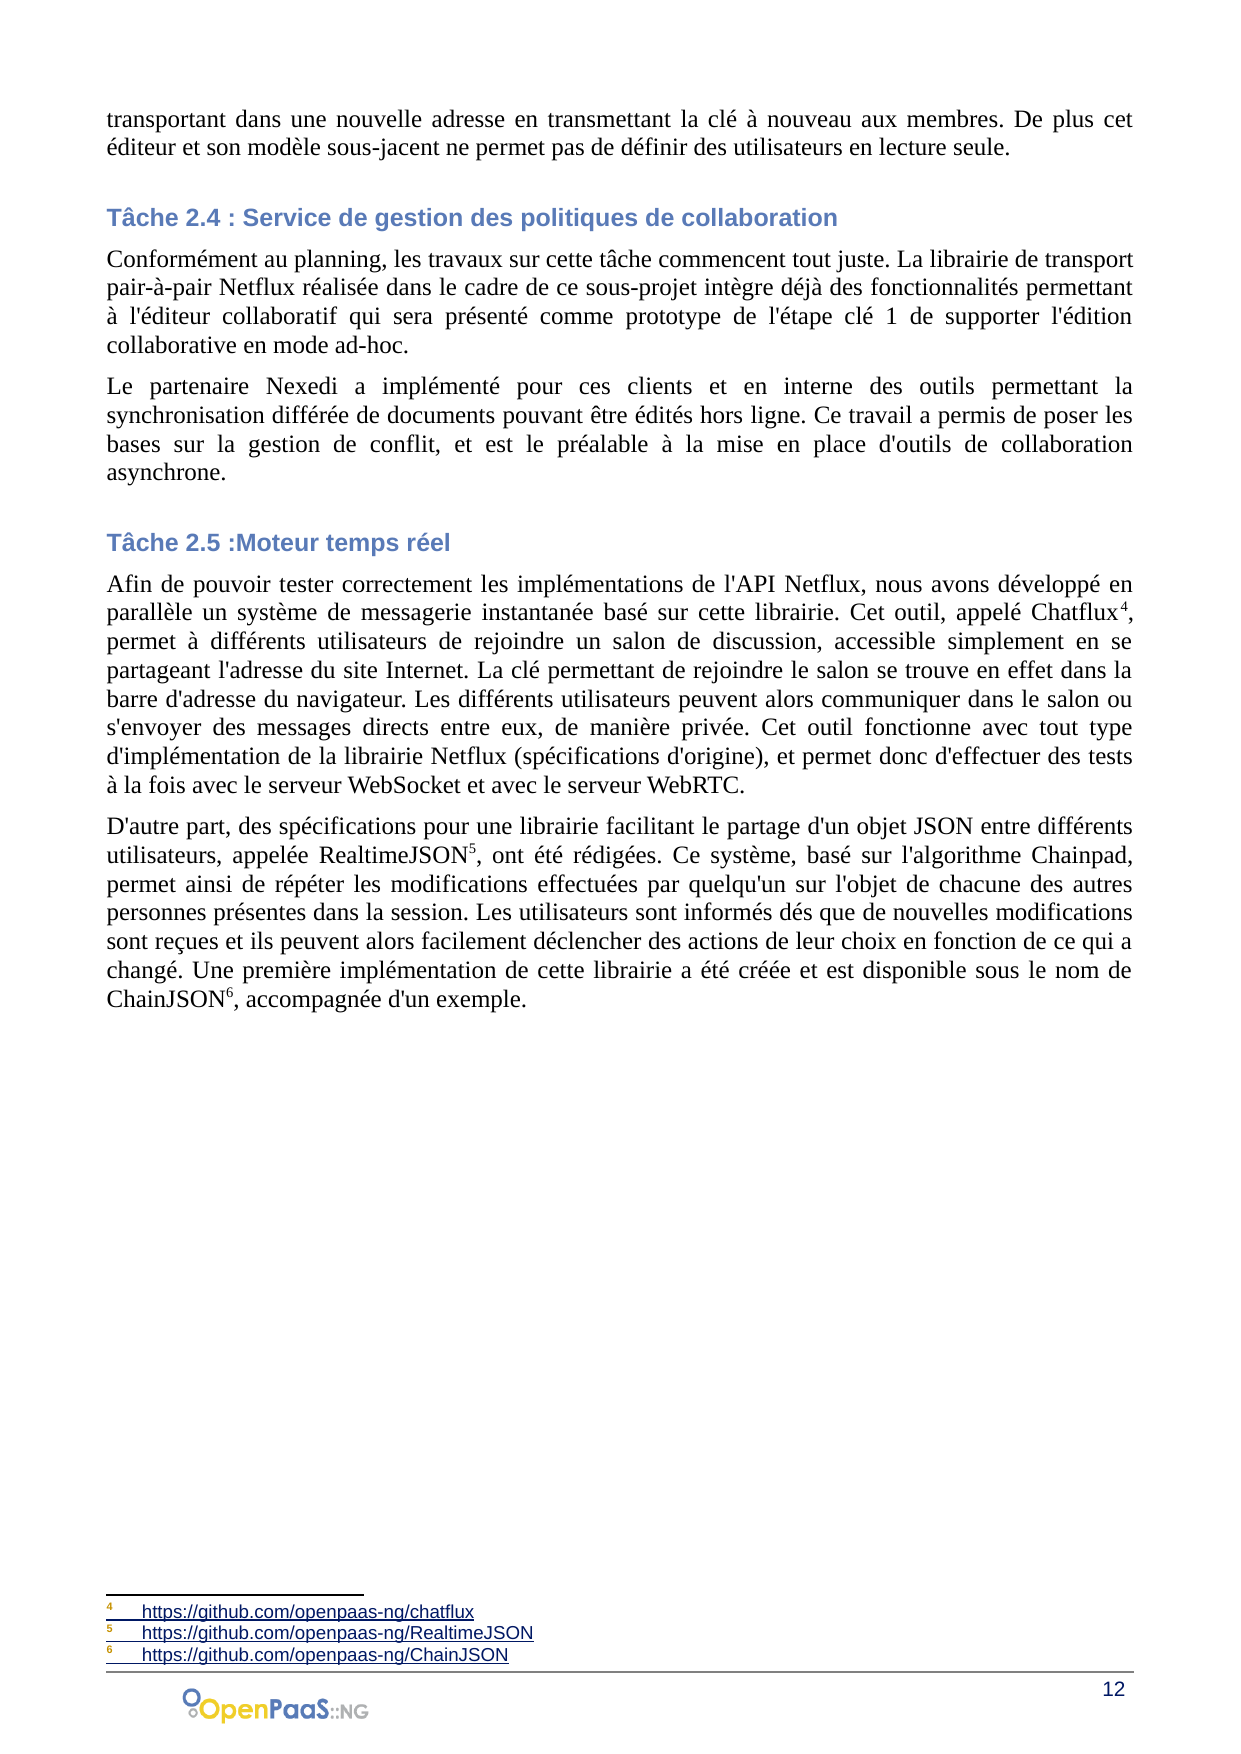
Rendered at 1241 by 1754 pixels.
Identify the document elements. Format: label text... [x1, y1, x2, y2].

text https://github.com/openpaas-ng/ChainJSON [106, 1644, 1134, 1665]
text https://github.com/openpaas-ng/RealtimeJSON [106, 1622, 1134, 1644]
text Afin de pouvoir tester correctement les implémentations de l'API Netflux, nous avons développé en parallèle un système de messagerie instantanée basé sur cette librairie. Cet outil, appelé Chatflux, permet à différents utilisateurs de rejoindre un salon de discussion, accessible simplement en se partageant l'adresse du site Internet. La clé permettant de rejoindre le salon se trouve en effet dans la barre d'adresse du navigateur. Les différents utilisateurs peuvent alors communiquer dans le salon ou s'envoyer des messages directs entre eux, de manière privée. Cet outil fonctionne avec tout type d'implémentation de la librairie Netflux (spécifications d'origine), et permet donc d'effectuer des tests à la fois avec le serveur WebSocket et avec le serveur WebRTC. [106, 569, 1134, 799]
text https://github.com/openpaas-ng/chatflux [106, 1601, 1134, 1622]
text Conformément au planning, les travaux sur cette tâche commencent tout juste. La librairie de transport pair-à-pair Netflux réalisée dans le cadre de ce sous-projet intègre déjà des fonctionnalités permettant à l'éditeur collaboratif qui sera présenté comme prototype de l'étape clé 1 de supporter l'édition collaborative en mode ad-hoc. [106, 244, 1134, 359]
subtitle Tâche 2.4 : Service de gestion des politiques de collaboration [106, 202, 1134, 231]
text D'autre part, des spécifications pour une librairie facilitant le partage d'un objet JSON entre différents utilisateurs, appelée RealtimeJSON, ont été rédigées. Ce système, basé sur l'algorithme Chainpad, permet ainsi de répéter les modifications effectuées par quelqu'un sur l'objet de chacune des autres personnes présentes dans la session. Les utilisateurs sont informés dés que de nouvelles modifications sont reçues et ils peuvent alors facilement déclencher des actions de leur choix en fonction de ce qui a changé. Une première implémentation de cette librairie a été créée et est disponible sous le nom de ChainJSON, accompagnée d'un exemple. [106, 811, 1134, 1012]
text transportant dans une nouvelle adresse en transmettant la clé à nouveau aux membres. De plus cet éditeur et son modèle sous-jacent ne permet pas de définir des utilisateurs en lecture seule. [106, 104, 1134, 161]
text Le partenaire Nexedi a implémenté pour ces clients et en interne des outils permettant la synchronisation différée de documents pouvant être édités hors ligne. Ce travail a permis de poser les bases sur la gestion de conflit, et est le préalable à la mise en place d'outils de collaboration asynchrone. [106, 371, 1134, 486]
picture [177, 1686, 371, 1725]
subtitle Tâche 2.5 :Moteur temps réel [106, 527, 1134, 556]
